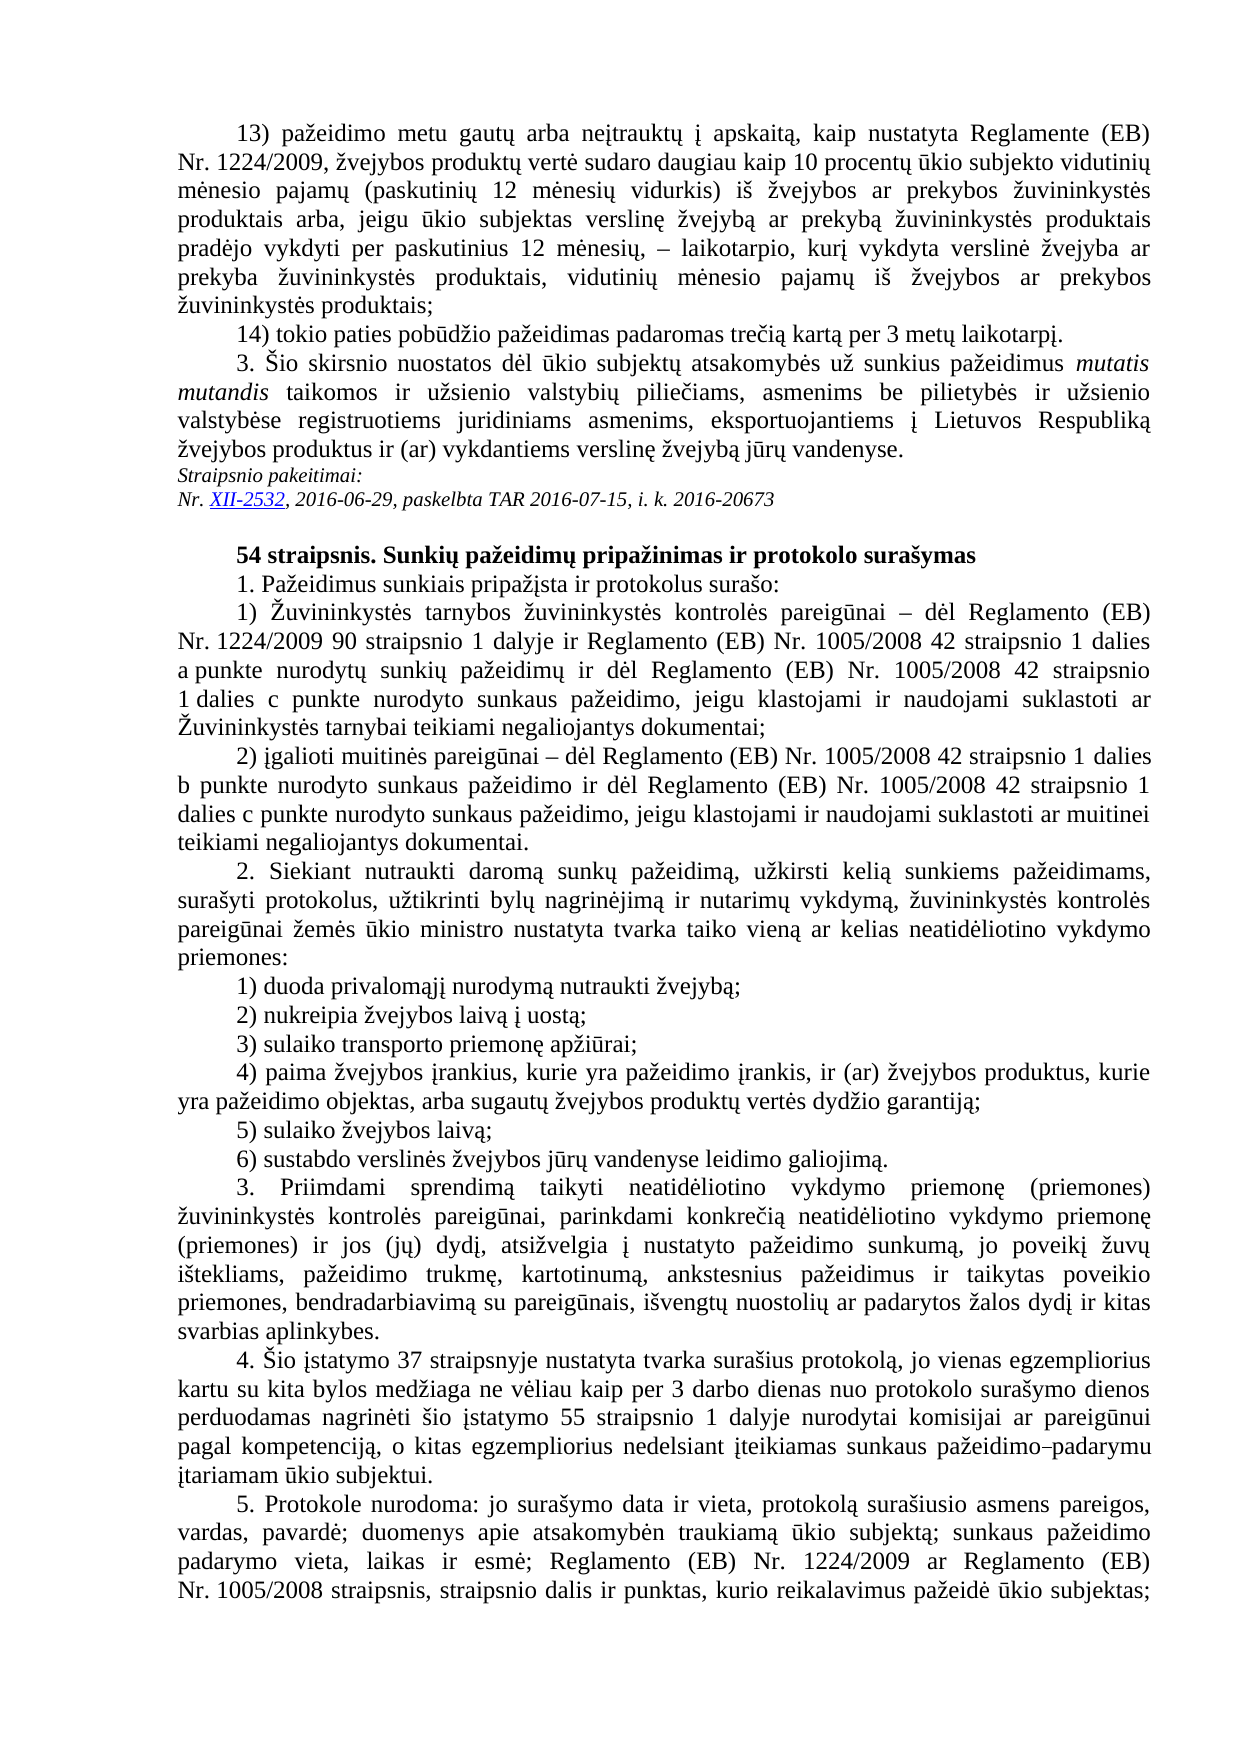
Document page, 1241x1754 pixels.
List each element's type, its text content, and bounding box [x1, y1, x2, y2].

text 4. Šio įstatymo 37 straipsnyje nustatyta tvarka surašius protokolą, jo vienas egzempliorius kartu su kita bylos medžiaga ne vėliau kaip per 3 darbo dienas nuo protokolo surašymo dienos perduodamas nagrinėti šio įstatymo 55 straipsnio 1 dalyje nurodytai komisijai ar pareigūnui pagal kompetenciją, o kitas egzempliorius nedelsiant įteikiamas sunkaus pažeidimo padarymu įtariamam ūkio subjektui. [177, 1345, 1152, 1489]
text 2) įgalioti muitinės pareigūnai – dėl Reglamento (EB) Nr. 1005/2008 42 straipsnio 1 dalies b punkte nurodyto sunkaus pažeidimo ir dėl Reglamento (EB) Nr. 1005/2008 42 straipsnio 1 dalies c punkte nurodyto sunkaus pažeidimo, jeigu klastojami ir naudojami suklastoti ar muitinei teikiami negaliojantys dokumentai. [177, 741, 1152, 856]
text 2. Siekiant nutraukti daromą sunkų pažeidimą, užkirsti kelią sunkiems pažeidimams, surašyti protokolus, užtikrinti bylų nagrinėjimą ir nutarimų vykdymą, žuvininkystės kontrolės pareigūnai žemės ūkio ministro nustatyta tvarka taiko vieną ar kelias neatidėliotino vykdymo priemones: [177, 856, 1152, 971]
text 5) sulaiko žvejybos laivą; [177, 1115, 1152, 1144]
text 1) Žuvininkystės tarnybos žuvininkystės kontrolės pareigūnai – dėl Reglamento (EB) Nr. 1224/2009 90 straipsnio 1 dalyje ir Reglamento (EB) Nr. 1005/2008 42 straipsnio 1 dalies a punkte nurodytų sunkių pažeidimų ir dėl Reglamento (EB) Nr. 1005/2008 42 straipsnio 1 dalies c punkte nurodyto sunkaus pažeidimo, jeigu klastojami ir naudojami suklastoti ar Žuvininkystės tarnybai teikiami negaliojantys dokumentai; [177, 597, 1152, 741]
text Nr. XII-2532, 2016-06-29, paskelbta TAR 2016-07-15, i. k. 2016-20673 [177, 487, 1152, 511]
text 1. Pažeidimus sunkiais pripažįsta ir protokolus surašo: [177, 569, 1152, 597]
text 14) tokio paties pobūdžio pažeidimas padaromas trečią kartą per 3 metų laikotarpį. [177, 319, 1152, 348]
text 13) pažeidimo metu gautų arba neįtrauktų į apskaitą, kaip nustatyta Reglamente (EB) Nr. 1224/2009, žvejybos produktų vertė sudaro daugiau kaip 10 procentų ūkio subjekto vidutinių mėnesio pajamų (paskutinių 12 mėnesių vidurkis) iš žvejybos ar prekybos žuvininkystės produktais arba, jeigu ūkio subjektas verslinę žvejybą ar prekybą žuvininkystės produktais pradėjo vykdyti per paskutinius 12 mėnesių, – laikotarpio, kurį vykdyta verslinė žvejyba ar prekyba žuvininkystės produktais, vidutinių mėnesio pajamų iš žvejybos ar prekybos žuvininkystės produktais; [177, 118, 1152, 319]
text 2) nukreipia žvejybos laivą į uostą; [177, 1000, 1152, 1029]
text 3. Šio skirsnio nuostatos dėl ūkio subjektų atsakomybės už sunkius pažeidimus mutatis mutandis taikomos ir užsienio valstybių piliečiams, asmenims be pilietybės ir užsienio valstybėse registruotiems juridiniams asmenims, eksportuojantiems į Lietuvos Respubliką žvejybos produktus ir (ar) vykdantiems verslinę žvejybą jūrų vandenyse. [177, 348, 1152, 463]
text 5. Protokole nurodoma: jo surašymo data ir vieta, protokolą surašiusio asmens pareigos, vardas, pavardė; duomenys apie atsakomybėn traukiamą ūkio subjektą; sunkaus pažeidimo padarymo vieta, laikas ir esmė; Reglamento (EB) Nr. 1224/2009 ar Reglamento (EB) Nr. 1005/2008 straipsnis, straipsnio dalis ir punktas, kurio reikalavimus pažeidė ūkio subjektas; [177, 1489, 1152, 1604]
text 4) paima žvejybos įrankius, kurie yra pažeidimo įrankis, ir (ar) žvejybos produktus, kurie yra pažeidimo objektas, arba sugautų žvejybos produktų vertės dydžio garantiją; [177, 1057, 1152, 1115]
text 1) duoda privalomąjį nurodymą nutraukti žvejybą; [177, 971, 1152, 1000]
text Straipsnio pakeitimai: [177, 463, 1152, 487]
text 3) sulaiko transporto priemonę apžiūrai; [177, 1029, 1152, 1057]
text 3. Priimdami sprendimą taikyti neatidėliotino vykdymo priemonę (priemones) žuvininkystės kontrolės pareigūnai, parinkdami konkrečią neatidėliotino vykdymo priemonę (priemones) ir jos (jų) dydį, atsižvelgia į nustatyto pažeidimo sunkumą, jo poveikį žuvų ištekliams, pažeidimo trukmę, kartotinumą, ankstesnius pažeidimus ir taikytas poveikio priemones, bendradarbiavimą su pareigūnais, išvengtų nuostolių ar padarytos žalos dydį ir kitas svarbias aplinkybes. [177, 1172, 1152, 1345]
text 54 straipsnis. Sunkių pažeidimų pripažinimas ir protokolo surašymas [177, 540, 1152, 569]
text 6) sustabdo verslinės žvejybos jūrų vandenyse leidimo galiojimą. [177, 1144, 1152, 1172]
